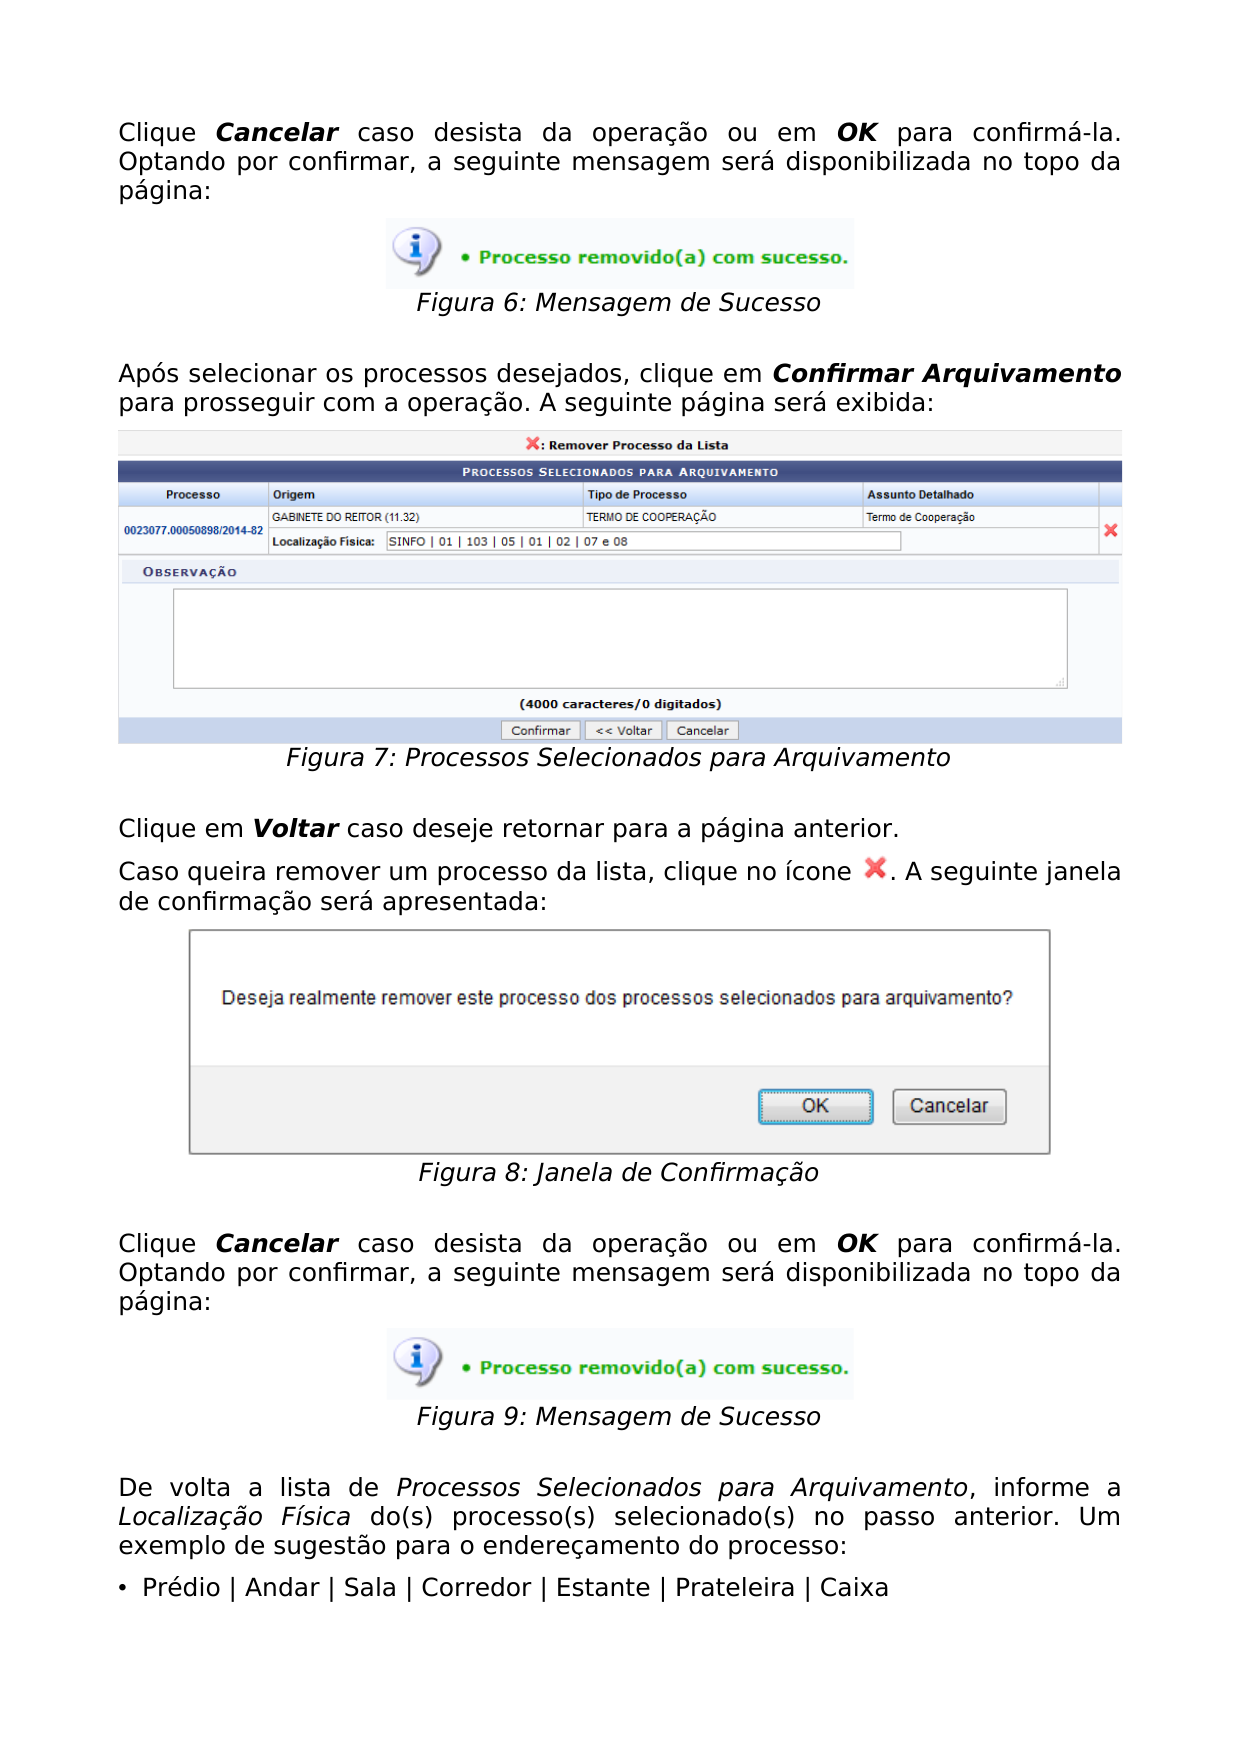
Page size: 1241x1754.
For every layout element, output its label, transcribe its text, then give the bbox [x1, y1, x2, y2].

picture [385, 218, 855, 289]
picture [118, 430, 1123, 744]
text Figura 9: Mensagem de Sucesso [387, 1403, 854, 1431]
text Após selecionar os processos desejados, clique em Confirmar Arquivamento para prosseguir com a operação. A seguinte página será exibida: [118, 359, 1122, 418]
text De volta a lista de Processos Selecionados para Arquivamento, informe a Localização Física do(s) processo(s) selecionado(s) no passo anterior. Um exemplo de sugestão para o endereçamento do processo: [118, 1473, 1122, 1561]
text Clique Cancelar caso desista da operação ou em OK para confirmá-la. Optando por confirmar, a seguinte mensagem será disponibilizada no topo da página: [118, 1229, 1122, 1316]
text Figura 8: Janela de Confirmação [187, 1158, 1054, 1187]
text Clique Cancelar caso desista da operação ou em OK para confirmá-la. Optando por confirmar, a seguinte mensagem será disponibilizada no topo da página: [118, 118, 1122, 206]
picture [386, 1328, 854, 1403]
text Caso queira remover um processo da lista, clique no ícone . A seguinte janela de confirmação será apresentada: [118, 856, 1122, 916]
picture [861, 855, 890, 881]
picture [186, 928, 1054, 1158]
text Figura 6: Mensagem de Sucesso [386, 289, 854, 318]
text Figura 7: Processos Selecionados para Arquivamento [118, 744, 1122, 772]
list Prédio | Andar | Sala | Corredor | Estante | Prateleira | Caixa [118, 1573, 1122, 1602]
text Clique em Voltar caso deseje retornar para a página anterior. [118, 814, 1122, 843]
